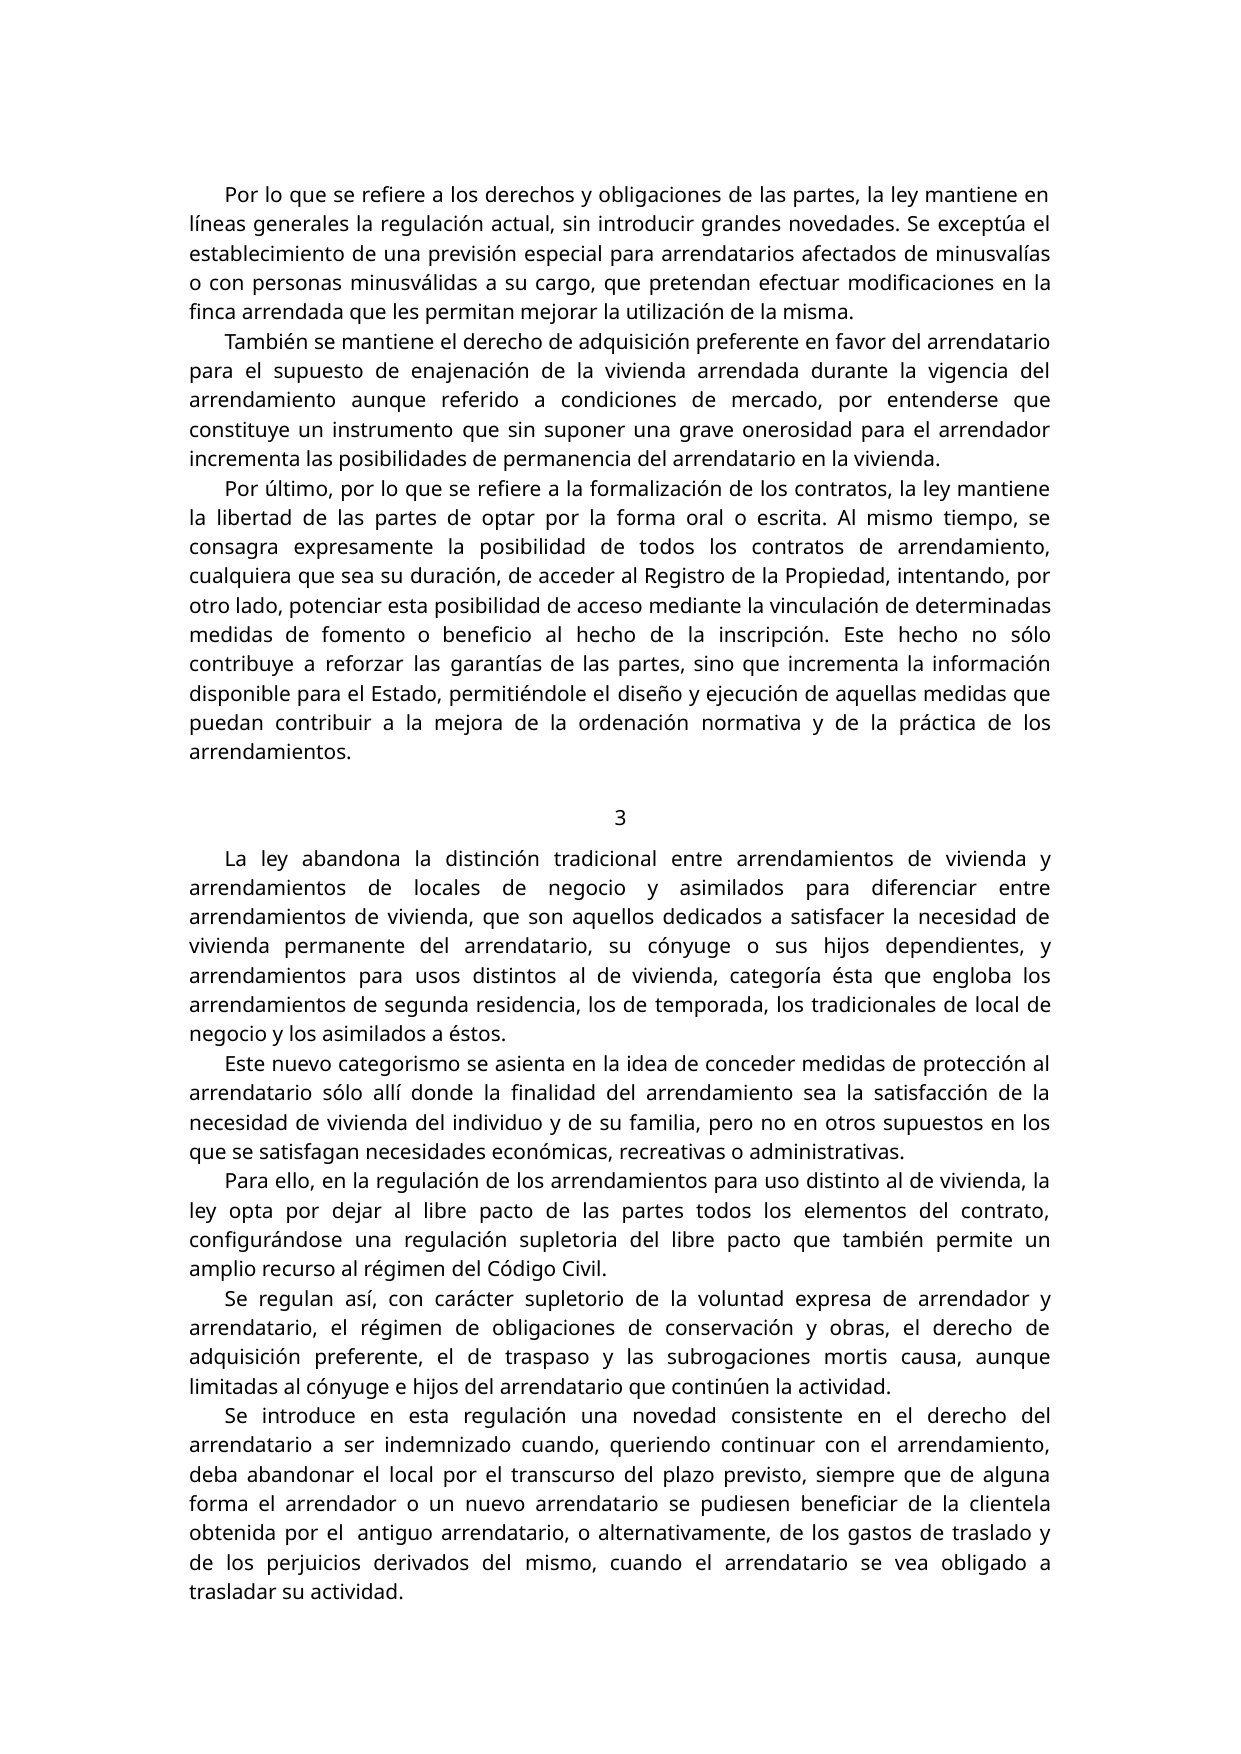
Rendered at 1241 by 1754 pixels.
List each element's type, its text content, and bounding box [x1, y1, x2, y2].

text También se mantiene el derecho de adquisición preferente en favor del arrendatario para el supuesto de enajenación de la vivienda arrendada durante la vigencia del arrendamiento aunque referido a condiciones de mercado, por entenderse que constituye un instrumento que sin suponer una grave onerosidad para el arrendador incrementa las posibilidades de permanencia del arrendatario en la vivienda. [189, 327, 1051, 473]
text Se regulan así, con carácter supletorio de la voluntad expresa de arrendador y arrendatario, el régimen de obligaciones de conservación y obras, el derecho de adquisición preferente, el de traspaso y las subrogaciones mortis causa, aunque limitadas al cónyuge e hijos del arrendatario que continúen la actividad. [189, 1284, 1051, 1400]
text 3 [139, 803, 1101, 831]
text Se introduce en esta regulación una novedad consistente en el derecho del arrendatario a ser indemnizado cuando, queriendo continuar con el arrendamiento, deba abandonar el local por el transcurso del plazo previsto, siempre que de alguna forma el arrendador o un nuevo arrendatario se pudiesen beneficiar de la clientela obtenida por el antiguo arrendatario, o alternativamente, de los gastos de traslado y de los perjuicios derivados del mismo, cuando el arrendatario se vea obligado a trasladar su actividad. [189, 1401, 1051, 1605]
text Este nuevo categorismo se asienta en la idea de conceder medidas de protección al arrendatario sólo allí donde la finalidad del arrendamiento sea la satisfacción de la necesidad de vivienda del individuo y de su familia, pero no en otros supuestos en los que se satisfagan necesidades económicas, recreativas o administrativas. [189, 1049, 1051, 1165]
text La ley abandona la distinción tradicional entre arrendamientos de vivienda y arrendamientos de locales de negocio y asimilados para diferenciar entre arrendamientos de vivienda, que son aquellos dedicados a satisfacer la necesidad de vivienda permanente del arrendatario, su cónyuge o sus hijos dependientes, y arrendamientos para usos distintos al de vivienda, categoría ésta que engloba los arrendamientos de segunda residencia, los de temporada, los tradicionales de local de negocio y los asimilados a éstos. [189, 844, 1051, 1048]
text Para ello, en la regulación de los arrendamientos para uso distinto al de vivienda, la ley opta por dejar al libre pacto de las partes todos los elementos del contrato, configurándose una regulación supletoria del libre pacto que también permite un amplio recurso al régimen del Código Civil. [189, 1167, 1051, 1283]
text Por lo que se refiere a los derechos y obligaciones de las partes, la ley mantiene en líneas generales la regulación actual, sin introducir grandes novedades. Se exceptúa el establecimiento de una previsión especial para arrendatarios afectados de minusvalías o con personas minusválidas a su cargo, que pretendan efectuar modificaciones en la finca arrendada que les permitan mejorar la utilización de la misma. [189, 180, 1051, 326]
text Por último, por lo que se refiere a la formalización de los contratos, la ley mantiene la libertad de las partes de optar por la forma oral o escrita. Al mismo tiempo, se consagra expresamente la posibilidad de todos los contratos de arrendamiento, cualquiera que sea su duración, de acceder al Registro de la Propiedad, intentando, por otro lado, potenciar esta posibilidad de acceso mediante la vinculación de determinadas medidas de fomento o beneficio al hecho de la inscripción. Este hecho no sólo contribuye a reforzar las garantías de las partes, sino que incrementa la información disponible para el Estado, permitiéndole el diseño y ejecución de aquellas medidas que puedan contribuir a la mejora de la ordenación normativa y de la práctica de los arrendamientos. [189, 474, 1051, 766]
